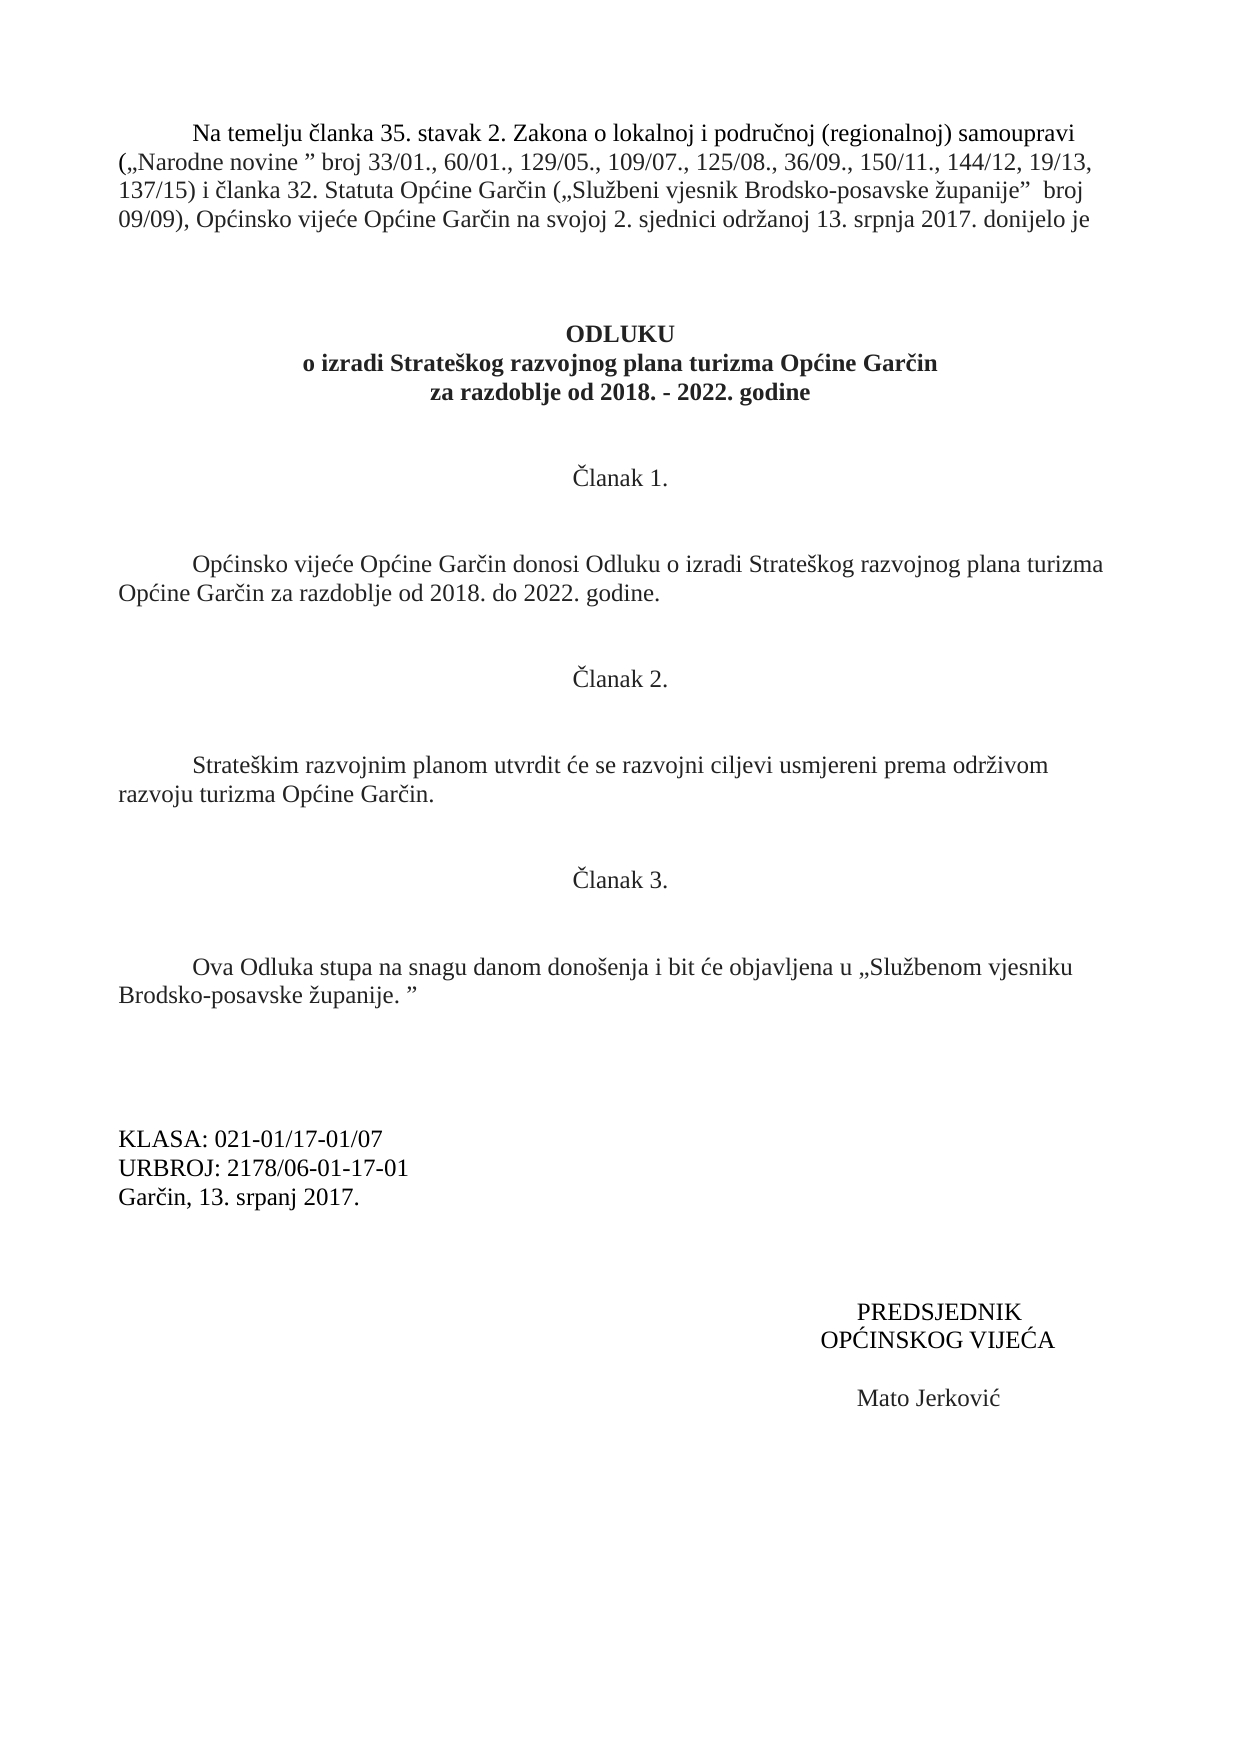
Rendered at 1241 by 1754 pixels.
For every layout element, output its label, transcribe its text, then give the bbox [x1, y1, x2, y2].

text KLASA: 021-01/17-01/07 [118, 1124, 1122, 1153]
text Mato Jerković [118, 1383, 1122, 1412]
text Ova Odluka stupa na snagu danom donošenja i bit će objavljena u „Službenom vjesniku Brodsko-posavske županije. ” [118, 952, 1122, 1009]
text Strateškim razvojnim planom utvrdit će se razvojni ciljevi usmjereni prema održivom razvoju turizma Općine Garčin. [118, 751, 1122, 808]
text za razdoblje od 2018. - 2022. godine [118, 377, 1122, 406]
text o izradi Strateškog razvojnog plana turizma Općine Garčin [118, 348, 1122, 377]
text Članak 3. [118, 866, 1122, 894]
text Općinsko vijeće Općine Garčin donosi Odluku o izradi Strateškog razvojnog plana turizma Općine Garčin za razdoblje od 2018. do 2022. godine. [118, 549, 1122, 607]
text Na temelju članka 35. stavak 2. Zakona o lokalnoj i područnoj (regionalnoj) samoupravi („Narodne novine ” broj 33/01., 60/01., 129/05., 109/07., 125/08., 36/09., 150/11., 144/12, 19/13, 137/15) i članka 32. Statuta Općine Garčin („Službeni vjesnik Brodsko-posavske županije” broj 09/09), Općinsko vijeće Općine Garčin na svojoj 2. sjednici održanoj 13. srpnja 2017. donijelo je [118, 118, 1122, 233]
text ODLUKU [118, 319, 1122, 348]
text Članak 2. [118, 664, 1122, 693]
text Članak 1. [118, 463, 1122, 492]
text Garčin, 13. srpanj 2017. [118, 1182, 1122, 1211]
text URBROJ: 2178/06-01-17-01 [118, 1153, 1122, 1182]
text PREDSJEDNIK [118, 1297, 1122, 1326]
text OPĆINSKOG VIJEĆA [118, 1326, 1122, 1354]
